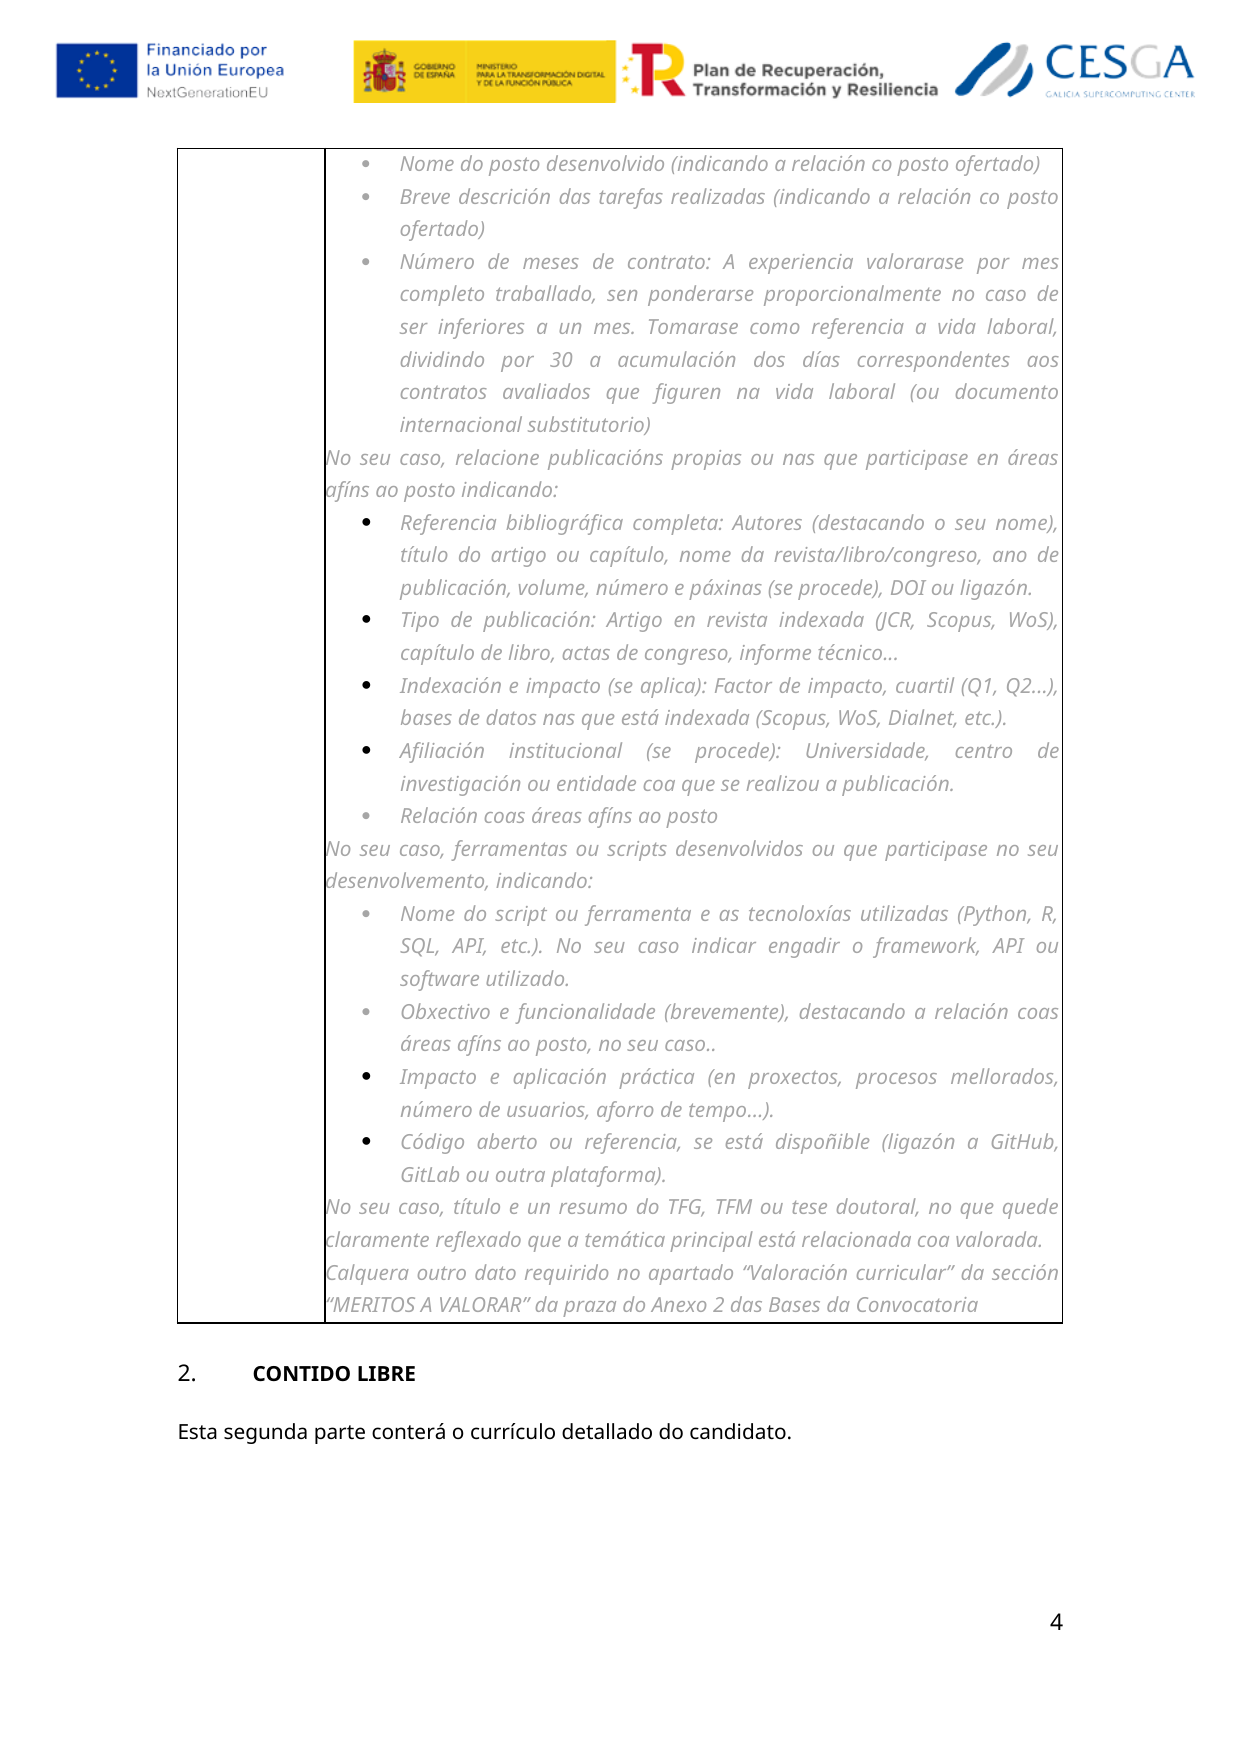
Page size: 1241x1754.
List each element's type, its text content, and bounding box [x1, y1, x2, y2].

table_cell [178, 149, 324, 1322]
list CONTIDO LIBRE [177, 1356, 1063, 1388]
table_cell Indique a experiencia académica ou profesional adicional á esixida da que dispoña. Para cada experiencia debe indicar: Nome da entidade contratante (indicando se é pública ou privada) Nome do posto desenvolvido (indicando a relación co posto ofertado) Breve descrición das tarefas realizadas (indicando a relación co posto ofertado) Número de meses de contrato: A experiencia valorarase por mes completo traballado, sen ponderarse proporcionalmente no caso de ser inferiores a un mes. Tomarase como referencia a vida laboral, dividindo por 30 a acumulación dos días correspondentes aos contratos avaliados que figuren na vida laboral (ou documento internacional substitutorio) No seu caso, relacione publicacións propias ou nas que participase en áreas afíns ao posto indicando: Referencia bibliográfica completa: Autores (destacando o seu nome), título do artigo ou capítulo, nome da revista/libro/congreso, ano de publicación, volume, número e páxinas (se procede), DOI ou ligazón. Tipo de publicación: Artigo en revista indexada (JCR, Scopus, WoS), capítulo de libro, actas de congreso, informe técnico... Indexación e impacto (se aplica): Factor de impacto, cuartil (Q1, Q2...), bases de datos nas que está indexada (Scopus, WoS, Dialnet, etc.). Afiliación institucional (se procede): Universidade, centro de investigación ou entidade coa que se realizou a publicación. Relación coas áreas afíns ao posto No seu caso, ferramentas ou scripts desenvolvidos ou que participase no seu desenvolvemento, indicando: Nome do script ou ferramenta e as tecnoloxías utilizadas (Python, R, SQL, API, etc.). No seu caso indicar engadir o framework, API ou software utilizado. Obxectivo e funcionalidade (brevemente), destacando a relación coas áreas afíns ao posto, no seu caso.. Impacto e aplicación práctica (en proxectos, procesos mellorados, número de usuarios, aforro de tempo…). Código aberto ou referencia, se está dispoñible (ligazón a GitHub, GitLab ou outra plataforma). No seu caso, título e un resumo do TFG, TFM ou tese doutoral, no que quede claramente reflexado que a temática principal está relacionada coa valorada. Calquera outro dato requirido no apartado “Valoración curricular” da sección “MERITOS A VALORAR” da praza do Anexo 2 das Bases da Convocatoria [326, 149, 1062, 1322]
text Esta segunda parte conterá o currículo detallado do candidato. [177, 1417, 1063, 1446]
